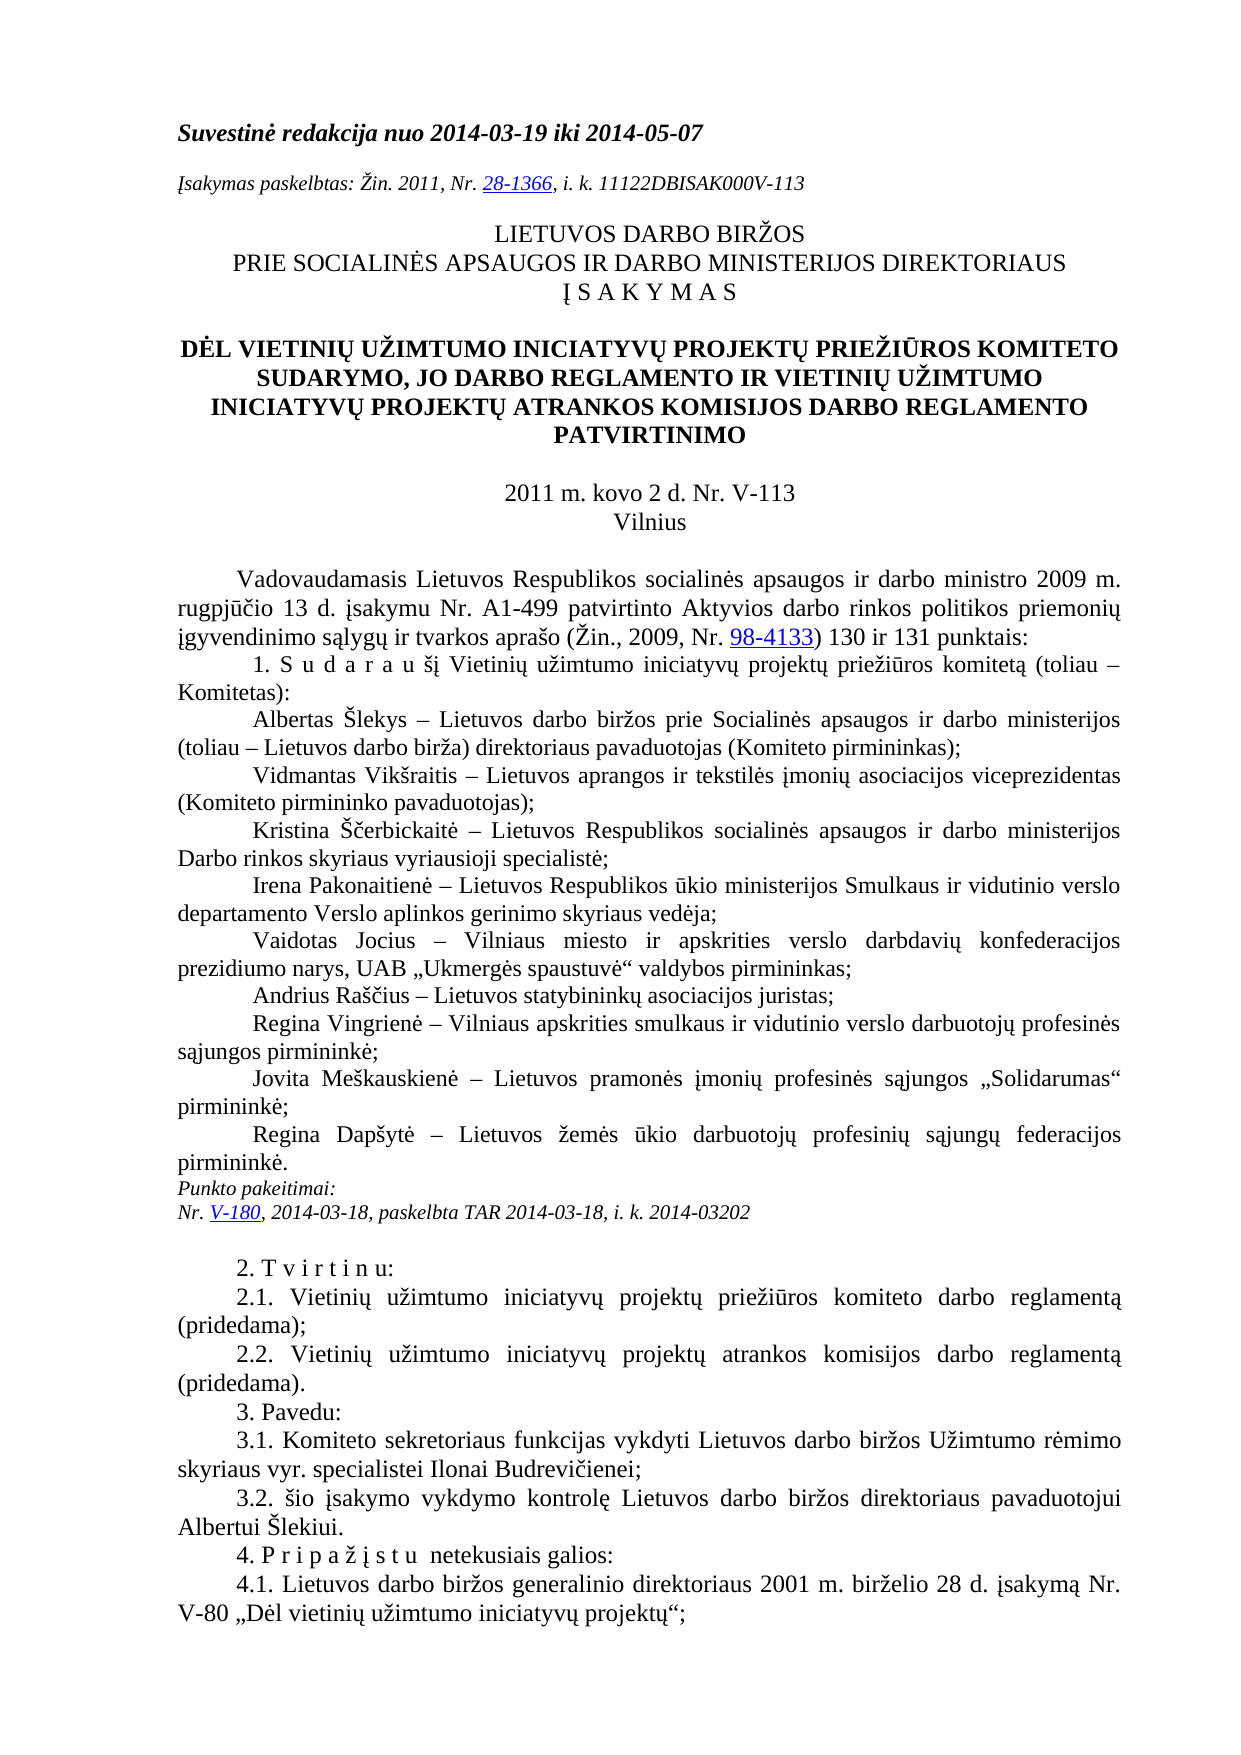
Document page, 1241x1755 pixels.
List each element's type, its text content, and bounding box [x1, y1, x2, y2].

text Kristina Ščerbickaitė – Lietuvos Respublikos socialinės apsaugos ir darbo ministerijos Darbo rinkos skyriaus vyriausioji specialistė; [177, 816, 1122, 871]
text Punkto pakeitimai: [177, 1176, 1122, 1200]
text Irena Pakonaitienė – Lietuvos Respublikos ūkio ministerijos Smulkaus ir vidutinio verslo departamento Verslo aplinkos gerinimo skyriaus vedėja; [177, 871, 1122, 926]
text 4.1. Lietuvos darbo biržos generalinio direktoriaus 2001 m. birželio 28 d. įsakymą Nr. V-80 „Dėl vietinių užimtumo iniciatyvų projektų“; [177, 1569, 1122, 1627]
text DĖL VIETINIŲ UŽIMTUMO INICIATYVŲ PROJEKTŲ PRIEŽIŪROS KOMITETO SUDARYMO, JO DARBO REGLAMENTO IR VIETINIŲ UŽIMTUMO INICIATYVŲ PROJEKTŲ ATRANKOS KOMISIJOS DARBO REGLAMENTO PATVIRTINIMO [177, 334, 1122, 449]
text Albertas Šlekys – Lietuvos darbo biržos prie Socialinės apsaugos ir darbo ministerijos (toliau – Lietuvos darbo birža) direktoriaus pavaduotojas (Komiteto pirmininkas); [177, 706, 1122, 761]
text LIETUVOS DARBO BIRŽOS [177, 219, 1122, 248]
text 1. S u d a r a u šį Vietinių užimtumo iniciatyvų projektų priežiūros komitetą (toliau – Komitetas): [177, 650, 1122, 706]
text Vaidotas Jocius – Vilniaus miesto ir apskrities verslo darbdavių konfederacijos prezidiumo narys, UAB „Ukmergės spaustuvė“ valdybos pirmininkas; [177, 926, 1122, 982]
text Andrius Raščius – Lietuvos statybininkų asociacijos juristas; [177, 982, 1122, 1009]
text Įsakymas paskelbtas: Žin. 2011, Nr. 28-1366, i. k. 11122DBISAK000V-113 [177, 171, 1122, 195]
text Vilnius [177, 507, 1122, 535]
text 3. Pavedu: [177, 1397, 1122, 1425]
text 2011 m. kovo 2 d. Nr. V-113 [177, 478, 1122, 507]
text 3.2. šio įsakymo vykdymo kontrolę Lietuvos darbo biržos direktoriaus pavaduotojui Albertui Šlekiui. [177, 1483, 1122, 1540]
text Regina Vingrienė – Vilniaus apskrities smulkaus ir vidutinio verslo darbuotojų profesinės sąjungos pirmininkė; [177, 1009, 1122, 1064]
text Vadovaudamasis Lietuvos Respublikos socialinės apsaugos ir darbo ministro 2009 m. rugpjūčio 13 d. įsakymu Nr. A1-499 patvirtinto Aktyvios darbo rinkos politikos priemonių įgyvendinimo sąlygų ir tvarkos aprašo (Žin., 2009, Nr. 98-4133) 130 ir 131 punktais: [177, 564, 1122, 650]
text 2.1. Vietinių užimtumo iniciatyvų projektų priežiūros komiteto darbo reglamentą (pridedama); [177, 1282, 1122, 1339]
text Nr. V-180, 2014-03-18, paskelbta TAR 2014-03-18, i. k. 2014-03202 [177, 1200, 1122, 1224]
text Suvestinė redakcija nuo 2014-03-19 iki 2014-05-07 [177, 118, 1122, 147]
text PRIE SOCIALINĖS APSAUGOS IR DARBO MINISTERIJOS DIREKTORIAUS [177, 248, 1122, 277]
text Jovita Meškauskienė – Lietuvos pramonės įmonių profesinės sąjungos „Solidarumas“ pirmininkė; [177, 1064, 1122, 1119]
text Regina Dapšytė – Lietuvos žemės ūkio darbuotojų profesinių sąjungų federacijos pirmininkė. [177, 1119, 1122, 1176]
text 4. Pripažįstu netekusiais galios: [177, 1540, 1122, 1569]
text 2.2. Vietinių užimtumo iniciatyvų projektų atrankos komisijos darbo reglamentą (pridedama). [177, 1339, 1122, 1397]
text 3.1. Komiteto sekretoriaus funkcijas vykdyti Lietuvos darbo biržos Užimtumo rėmimo skyriaus vyr. specialistei Ilonai Budrevičienei; [177, 1425, 1122, 1483]
text Vidmantas Vikšraitis – Lietuvos aprangos ir tekstilės įmonių asociacijos viceprezidentas (Komiteto pirmininko pavaduotojas); [177, 761, 1122, 816]
text 2. Tvirtinu: [177, 1253, 1122, 1282]
text ĮSAKYMAS [177, 277, 1122, 305]
